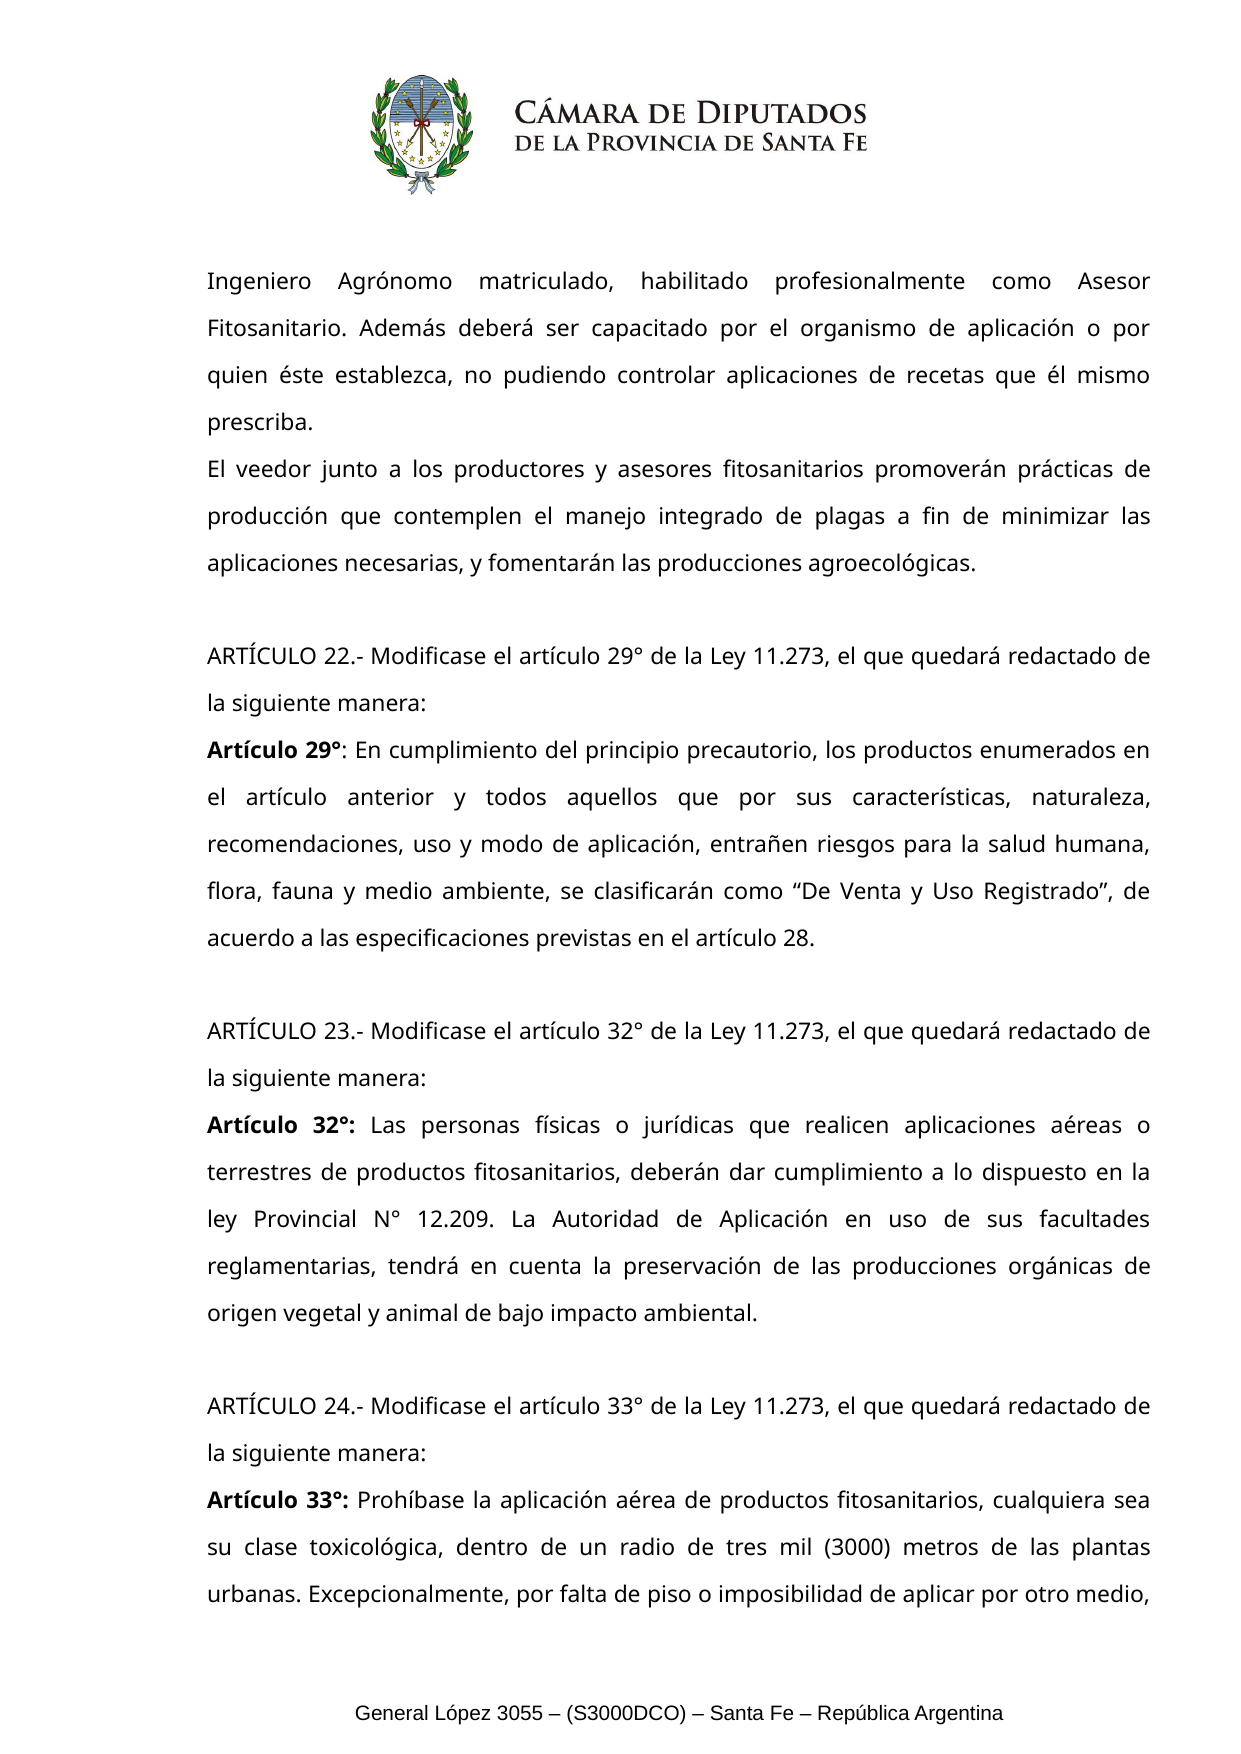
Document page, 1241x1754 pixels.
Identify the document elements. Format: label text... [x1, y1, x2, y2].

text Artículo 33°: Prohíbase la aplicación aérea de productos fitosanitarios, cualquiera sea su clase toxicológica, dentro de un radio de tres mil (3000) metros de las plantas urbanas. Excepcionalmente, por falta de piso o imposibilidad de aplicar por otro medio, [207, 1484, 1152, 1609]
picture [370, 75, 867, 199]
text ARTÍCULO 23.- Modificase el artículo 32° de la Ley 11.273, el que quedará redactado de la siguiente manera: [207, 1015, 1152, 1093]
text Artículo 32°: Las personas físicas o jurídicas que realicen aplicaciones aéreas o terrestres de productos fitosanitarios, deberán dar cumplimiento a lo dispuesto en la ley Provincial N° 12.209. La Autoridad de Aplicación en uso de sus facultades reglamentarias, tendrá en cuenta la preservación de las producciones orgánicas de origen vegetal y animal de bajo impacto ambiental. [207, 1109, 1152, 1328]
text ARTÍCULO 24.- Modificase el artículo 33° de la Ley 11.273, el que quedará redactado de la siguiente manera: [207, 1390, 1152, 1468]
text ARTÍCULO 22.- Modificase el artículo 29° de la Ley 11.273, el que quedará redactado de la siguiente manera: [207, 640, 1152, 718]
text Ingeniero Agrónomo matriculado, habilitado profesionalmente como Asesor Fitosanitario. Además deberá ser capacitado por el organismo de aplicación o por quien éste establezca, no pudiendo controlar aplicaciones de recetas que él mismo prescriba. [207, 265, 1152, 437]
text El veedor junto a los productores y asesores fitosanitarios promoverán prácticas de producción que contemplen el manejo integrado de plagas a fin de minimizar las aplicaciones necesarias, y fomentarán las producciones agroecológicas. [207, 453, 1152, 578]
text Artículo 29°: En cumplimiento del principio precautorio, los productos enumerados en el artículo anterior y todos aquellos que por sus características, naturaleza, recomendaciones, uso y modo de aplicación, entrañen riesgos para la salud humana, flora, fauna y medio ambiente, se clasificarán como “De Venta y Uso Registrado”, de acuerdo a las especificaciones previstas en el artículo 28. [207, 734, 1152, 953]
